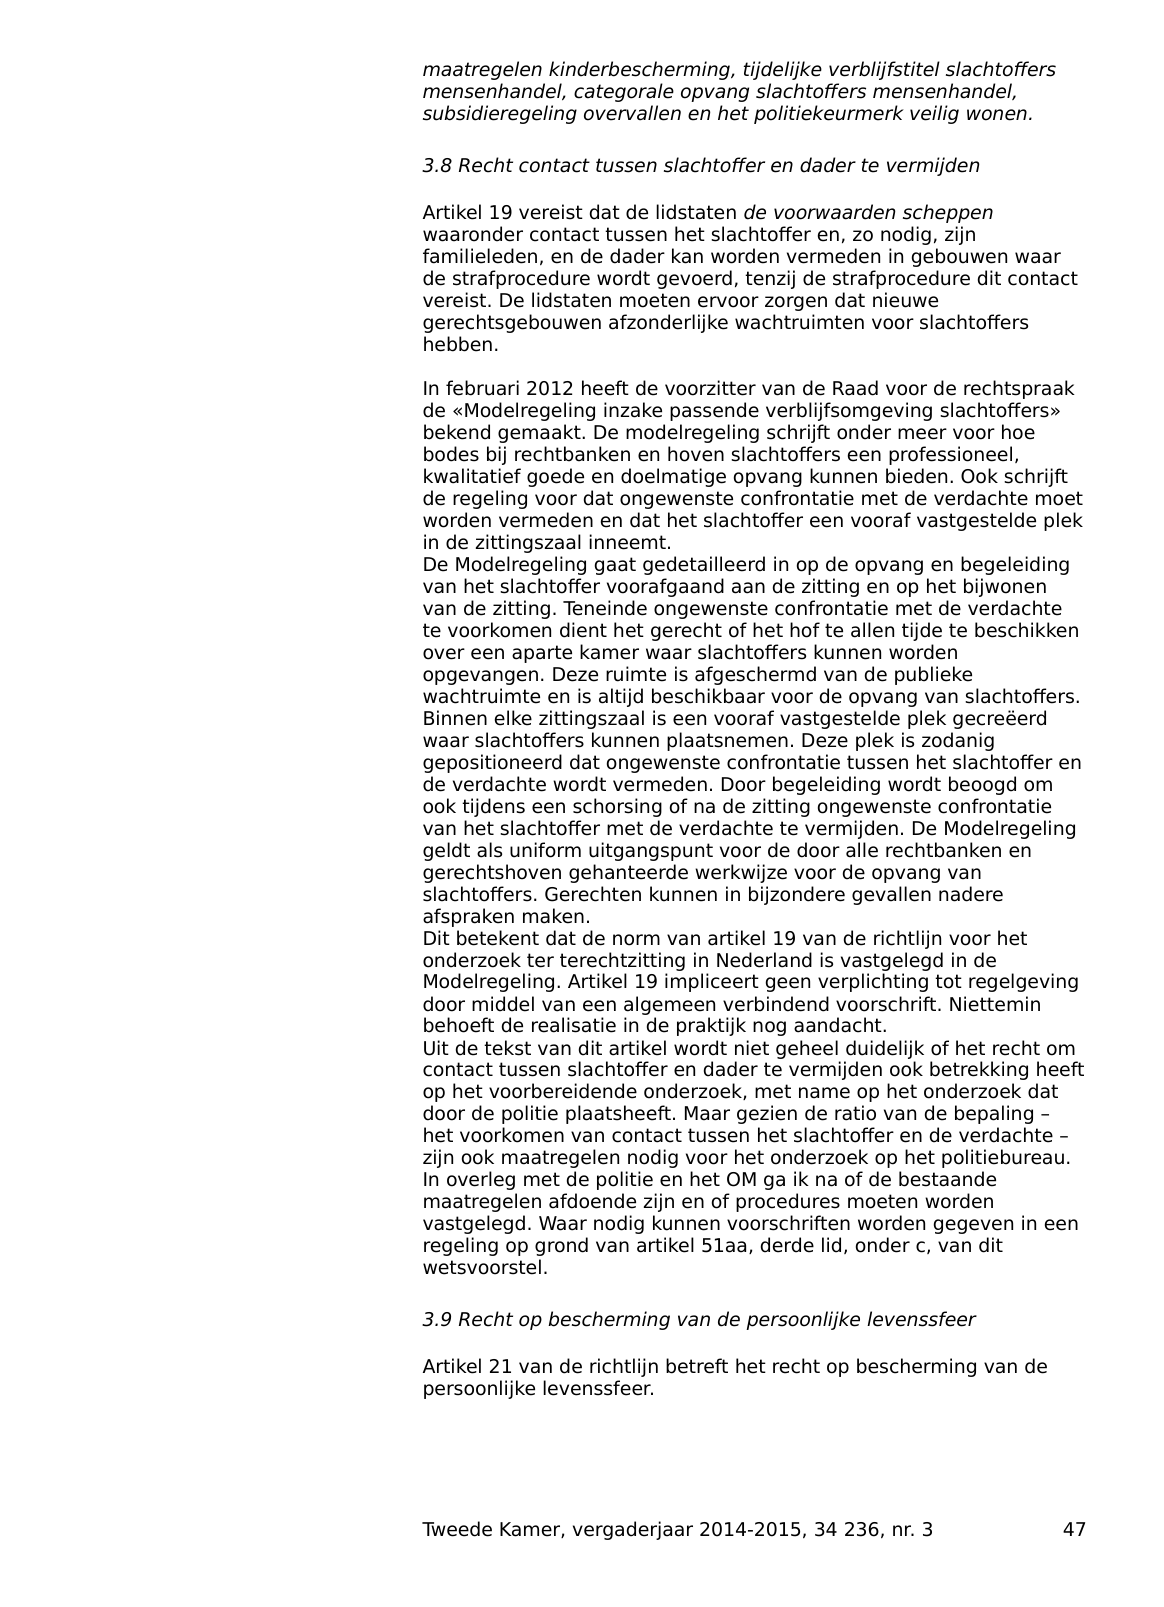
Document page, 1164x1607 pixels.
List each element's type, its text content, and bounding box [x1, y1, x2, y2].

subtitle 3.9 Recht op bescherming van de persoonlijke levenssfeer [422, 1309, 1087, 1331]
text In overleg met de politie en het OM ga ik na of de bestaande maatregelen afdoende zijn en of procedures moeten worden vastgelegd. Waar nodig kunnen voorschriften worden gegeven in een regeling op grond van artikel 51aa, derde lid, onder c, van dit wetsvoorstel. [422, 1169, 1087, 1279]
text Dit betekent dat de norm van artikel 19 van de richtlijn voor het onderzoek ter terechtzitting in Nederland is vastgelegd in de Modelregeling. Artikel 19 impliceert geen verplichting tot regelgeving door middel van een algemeen verbindend voorschrift. Niettemin behoeft de realisatie in de praktijk nog aandacht. [422, 927, 1087, 1037]
text maatregelen kinderbescherming, tijdelijke verblijfstitel slachtoffers mensenhandel, categorale opvang slachtoffers mensenhandel, subsidieregeling overvallen en het politiekeurmerk veilig wonen. [422, 59, 1087, 125]
text De Modelregeling gaat gedetailleerd in op de opvang en begeleiding van het slachtoffer voorafgaand aan de zitting en op het bijwonen van de zitting. Teneinde ongewenste confrontatie met de verdachte te voorkomen dient het gerecht of het hof te allen tijde te beschikken over een aparte kamer waar slachtoffers kunnen worden opgevangen. Deze ruimte is afgeschermd van de publieke wachtruimte en is altijd beschikbaar voor de opvang van slachtoffers. Binnen elke zittingszaal is een vooraf vastgestelde plek gecreëerd waar slachtoffers kunnen plaatsnemen. Deze plek is zodanig gepositioneerd dat ongewenste confrontatie tussen het slachtoffer en de verdachte wordt vermeden. Door begeleiding wordt beoogd om ook tijdens een schorsing of na de zitting ongewenste confrontatie van het slachtoffer met de verdachte te vermijden. De Modelregeling geldt als uniform uitgangspunt voor de door alle rechtbanken en gerechtshoven gehanteerde werkwijze voor de opvang van slachtoffers. Gerechten kunnen in bijzondere gevallen nadere afspraken maken. [422, 554, 1087, 927]
text Artikel 19 vereist dat de lidstaten de voorwaarden scheppen waaronder contact tussen het slachtoffer en, zo nodig, zijn familieleden, en de dader kan worden vermeden in gebouwen waar de strafprocedure wordt gevoerd, tenzij de strafprocedure dit contact vereist. De lidstaten moeten ervoor zorgen dat nieuwe gerechtsgebouwen afzonderlijke wachtruimten voor slachtoffers hebben. [422, 202, 1087, 356]
subtitle 3.8 Recht contact tussen slachtoffer en dader te vermijden [422, 155, 1087, 177]
text In februari 2012 heeft de voorzitter van de Raad voor de rechtspraak de «Modelregeling inzake passende verblijfsomgeving slachtoffers» bekend gemaakt. De modelregeling schrijft onder meer voor hoe bodes bij rechtbanken en hoven slachtoffers een professioneel, kwalitatief goede en doelmatige opvang kunnen bieden. Ook schrijft de regeling voor dat ongewenste confrontatie met de verdachte moet worden vermeden en dat het slachtoffer een vooraf vastgestelde plek in de zittingszaal inneemt. [422, 378, 1087, 554]
text Uit de tekst van dit artikel wordt niet geheel duidelijk of het recht om contact tussen slachtoffer en dader te vermijden ook betrekking heeft op het voorbereidende onderzoek, met name op het onderzoek dat door de politie plaatsheeft. Maar gezien de ratio van de bepaling – het voorkomen van contact tussen het slachtoffer en de verdachte – zijn ook maatregelen nodig voor het onderzoek op het politiebureau. [422, 1037, 1087, 1169]
text Artikel 21 van de richtlijn betreft het recht op bescherming van de persoonlijke levenssfeer. [422, 1356, 1087, 1400]
